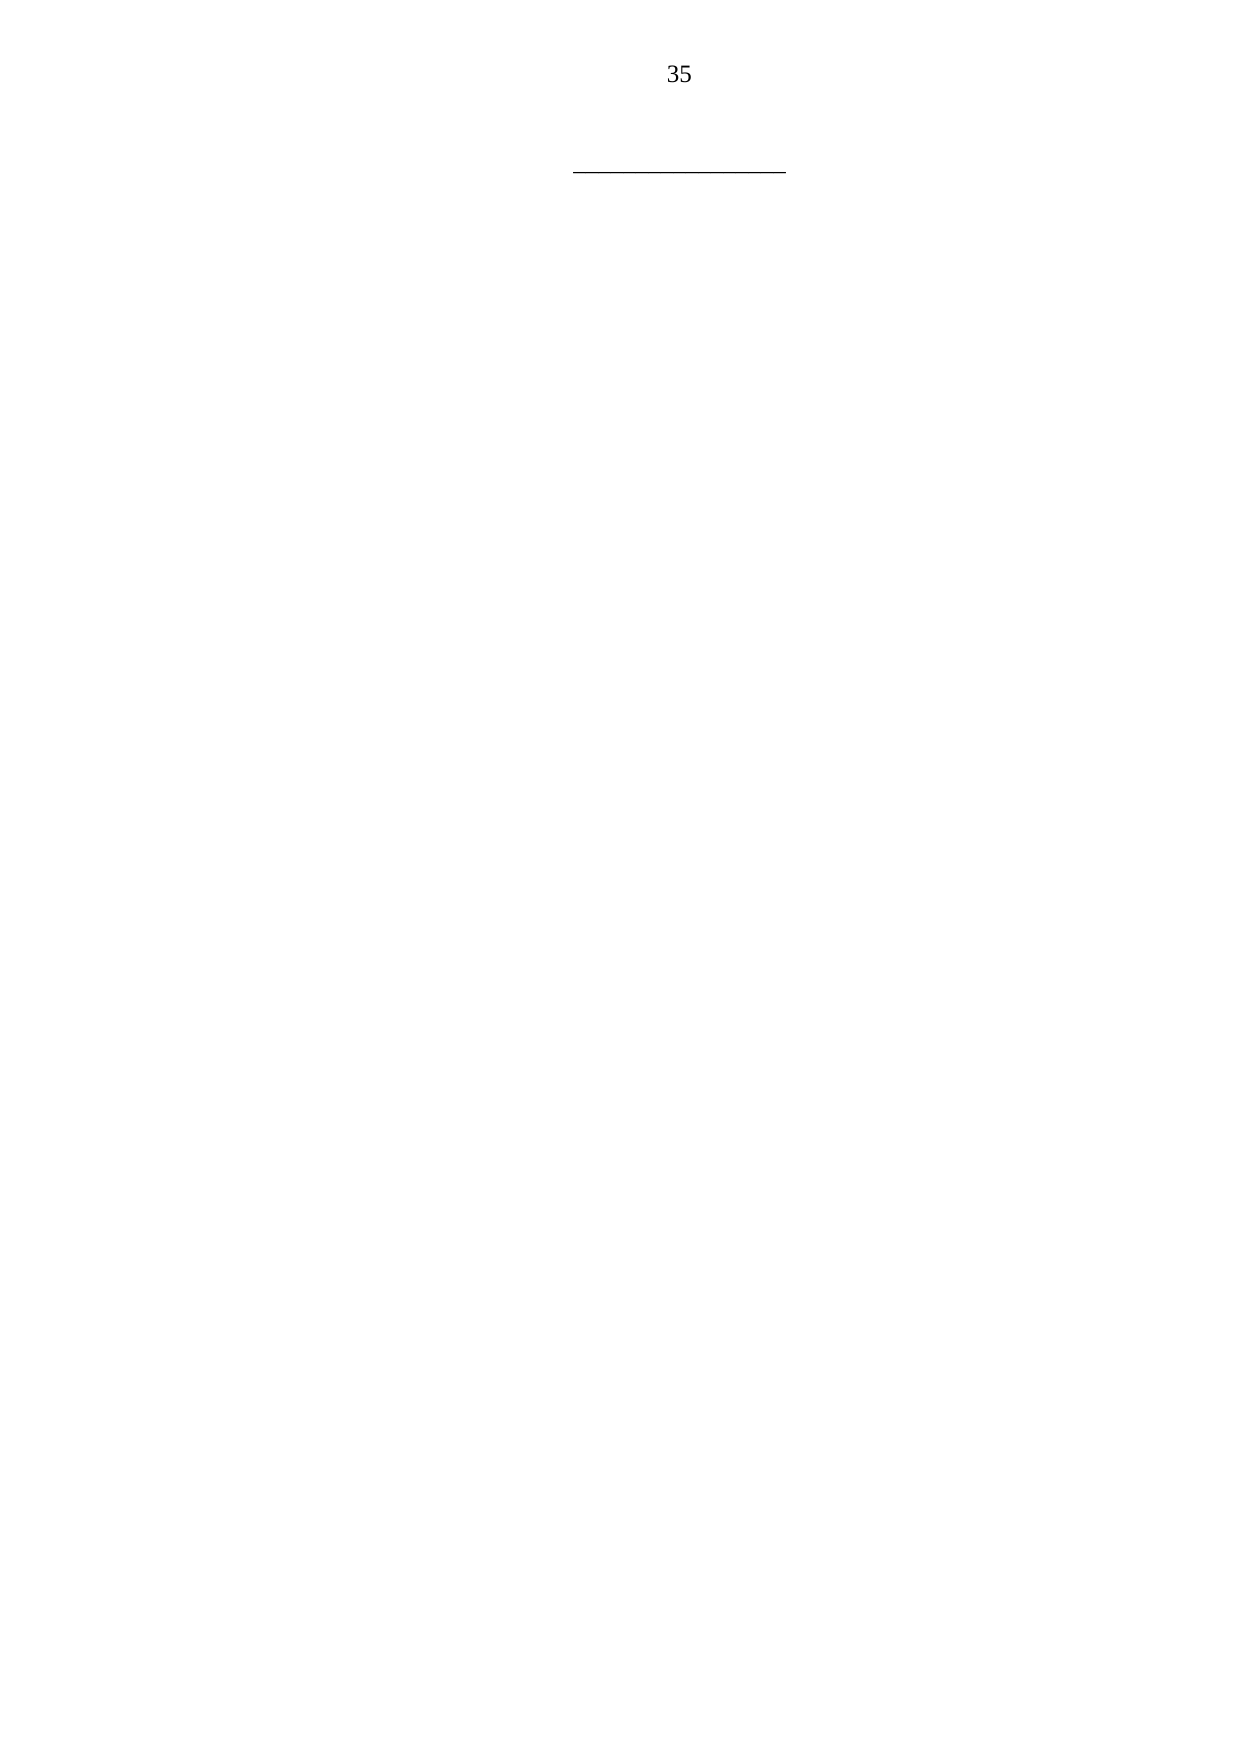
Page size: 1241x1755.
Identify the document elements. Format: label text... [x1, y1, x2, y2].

text _________________ [177, 147, 1181, 176]
